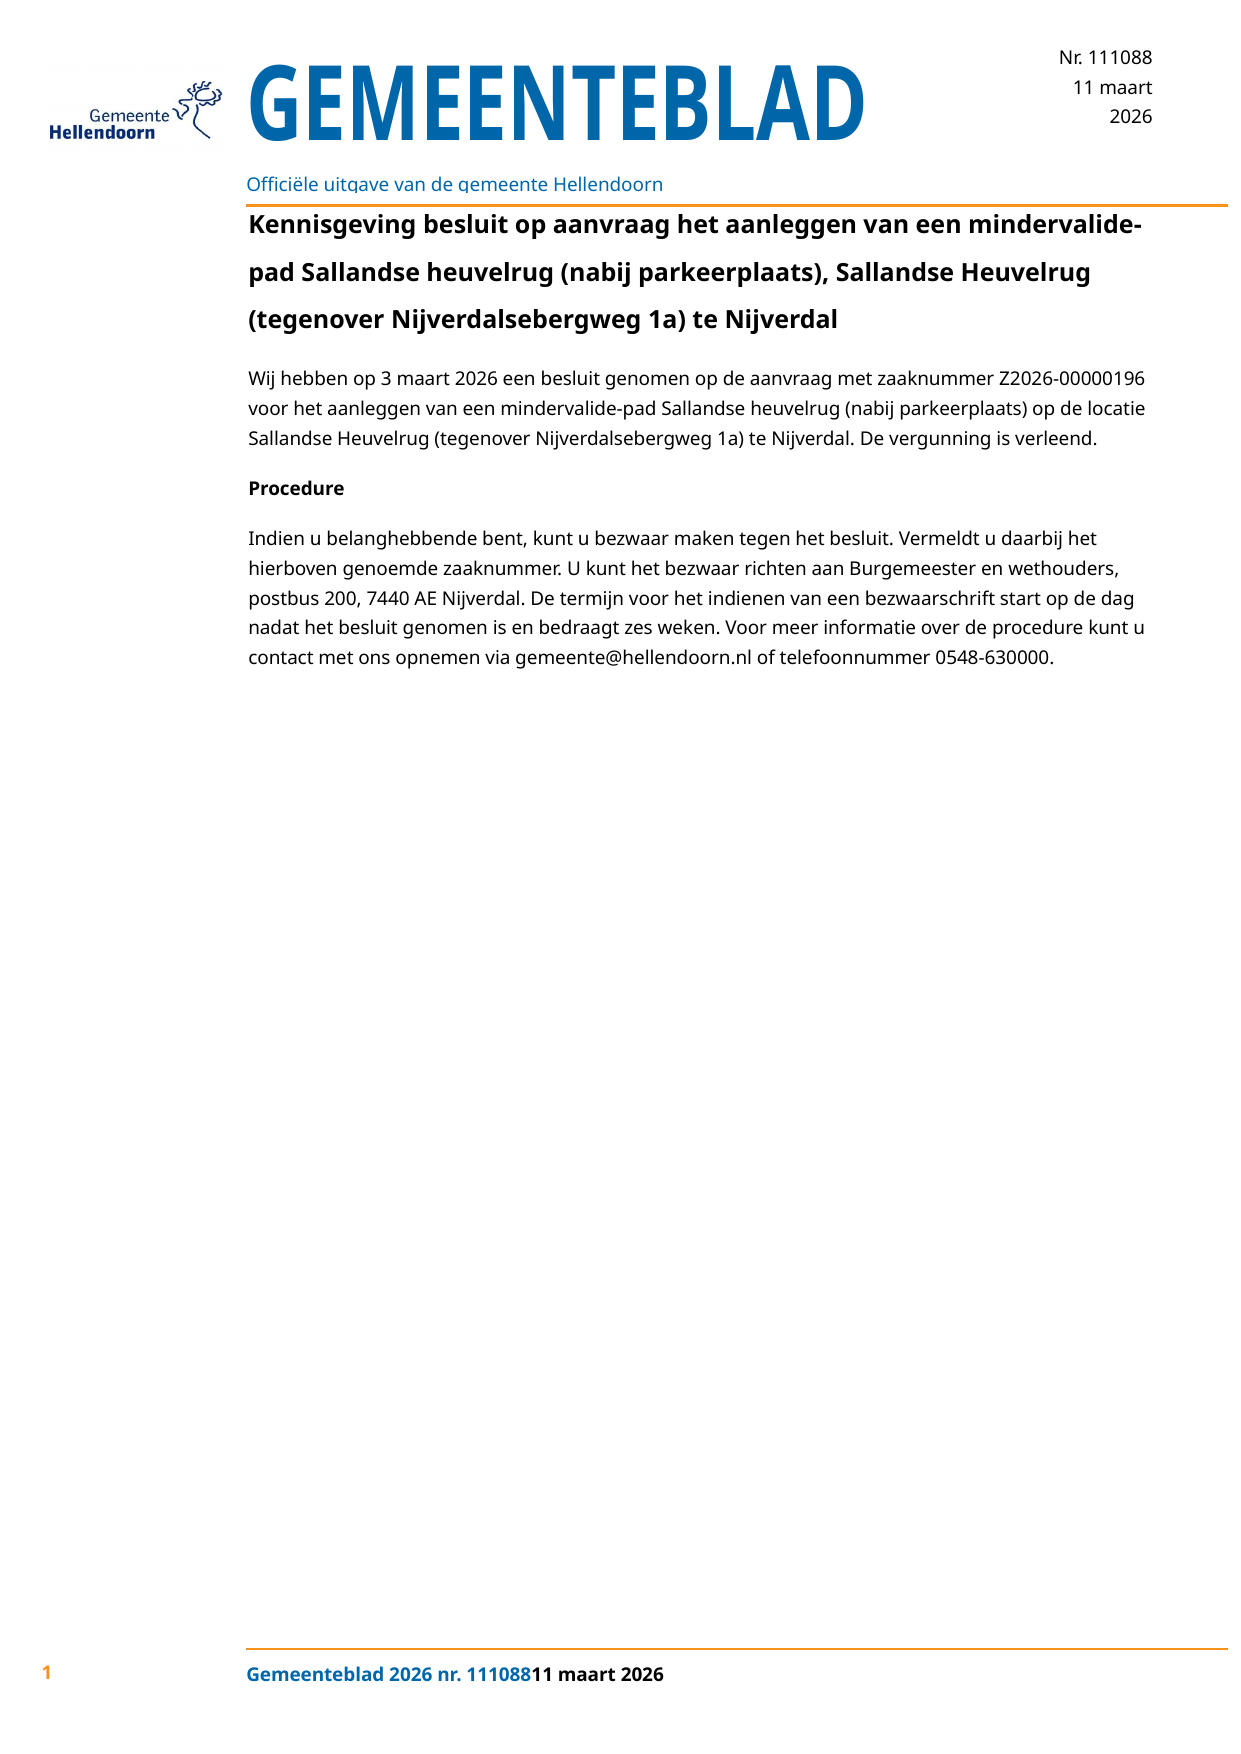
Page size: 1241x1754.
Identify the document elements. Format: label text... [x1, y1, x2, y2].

text Indien u belanghebbende bent, kunt u bezwaar maken tegen het besluit. Vermeldt u daarbij het hierboven genoemde zaaknummer. U kunt het bezwaar richten aan Burgemeester en wethouders, postbus 200, 7440 AE Nijverdal. De termijn voor het indienen van een bezwaarschrift start op de dag nadat het besluit genomen is en bedraagt zes weken. Voor meer informatie over de procedure kunt u contact met ons opnemen via gemeente@hellendoorn.nl of telefoonnummer 0548-630000. [248, 526, 1152, 669]
text Wij hebben op 3 maart 2026 een besluit genomen op de aanvraag met zaaknummer Z2026-00000196 voor het aanleggen van een mindervalide-pad Sallandse heuvelrug (nabij parkeerplaats) op de locatie Sallandse Heuvelrug (tegenover Nijverdalsebergweg 1a) te Nijverdal. De vergunning is verleend. [248, 366, 1152, 450]
text Kennisgeving besluit op aanvraag het aanleggen van een mindervalide-pad Sallandse heuvelrug (nabij parkeerplaats), Sallandse Heuvelrug (tegenover Nijverdalsebergweg 1a) te Nijverdal [248, 207, 1152, 336]
text Procedure [248, 475, 1152, 501]
picture [41, 47, 231, 172]
